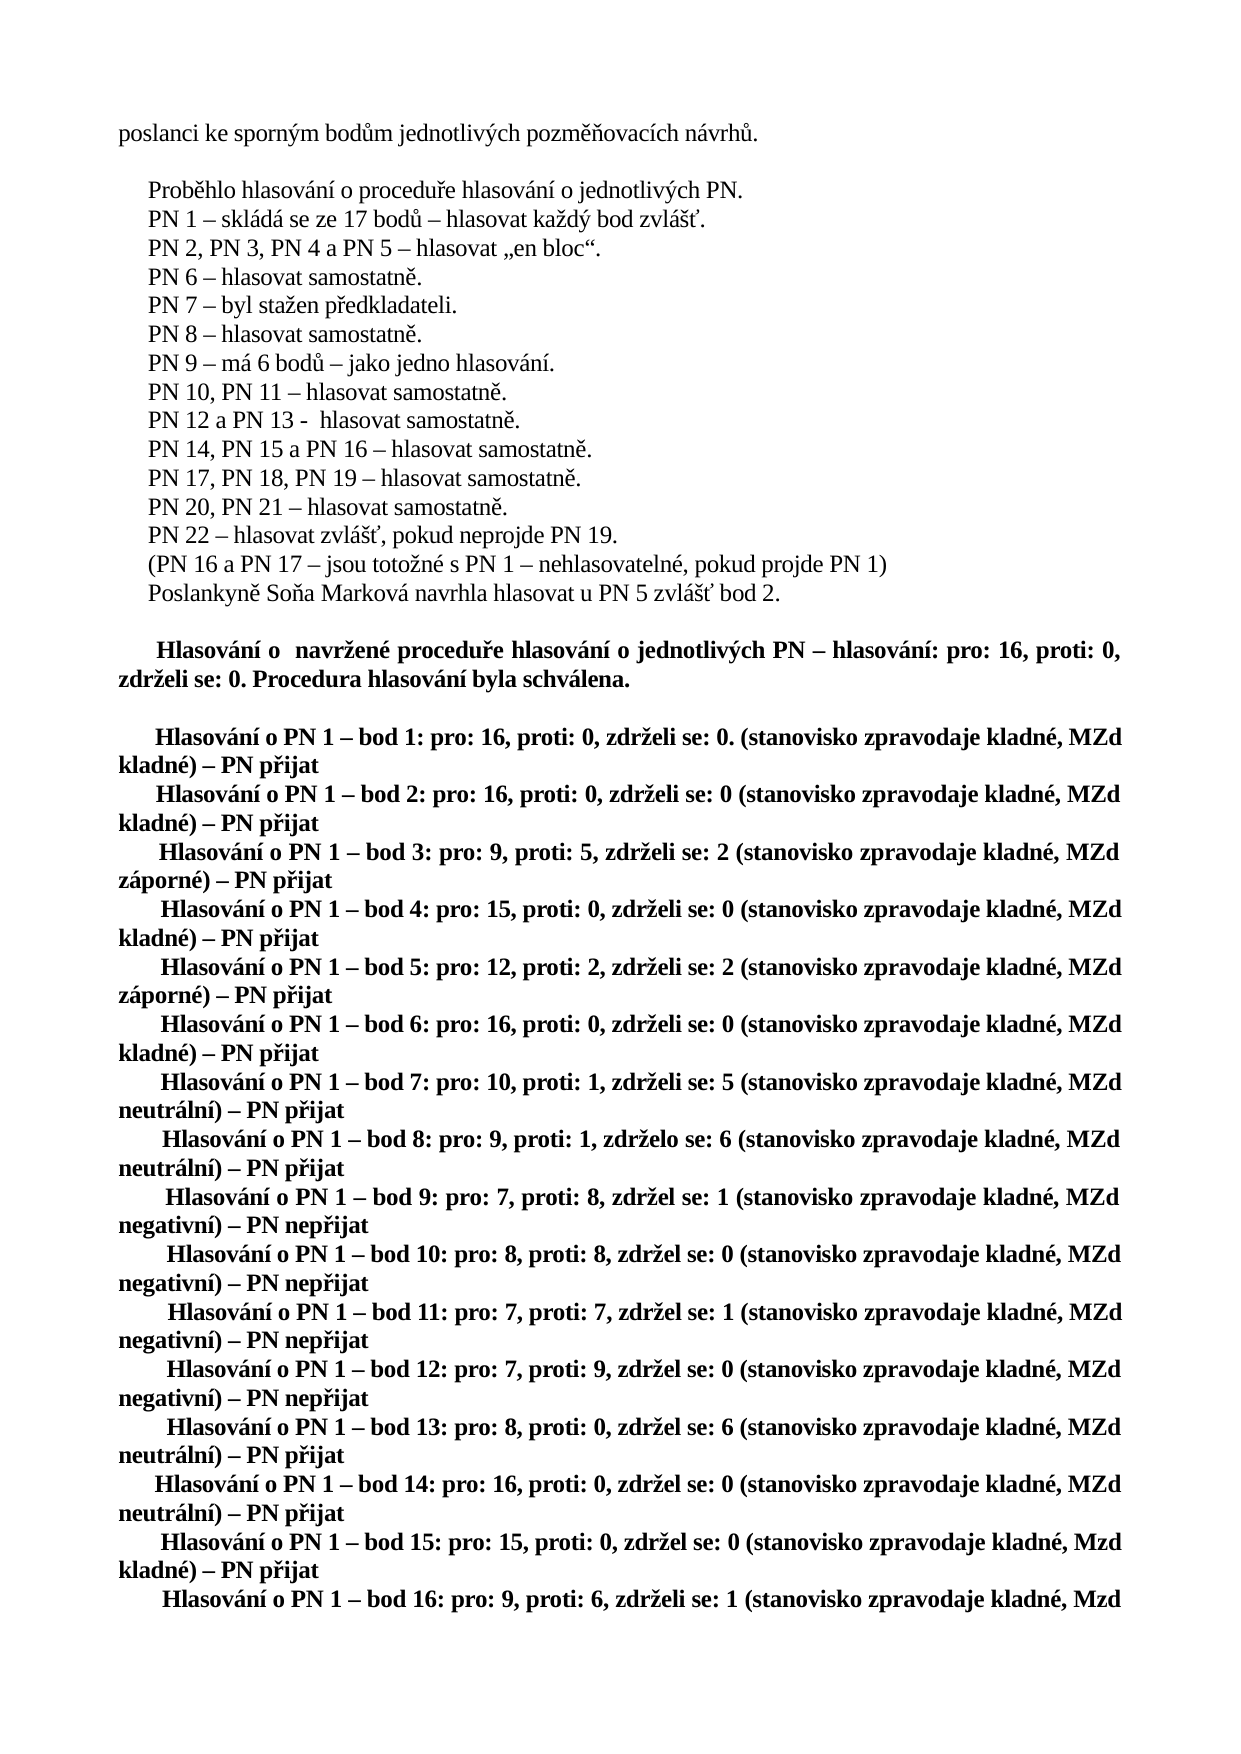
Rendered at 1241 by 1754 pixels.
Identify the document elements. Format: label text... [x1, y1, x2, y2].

text Hlasování o PN 1 – bod 7: pro: 10, proti: 1, zdrželi se: 5 (stanovisko zpravodaje kladné, MZd neutrální) – PN přijat [118, 1067, 1122, 1124]
text PN 8 – hlasovat samostatně. [118, 319, 1122, 348]
text Hlasování o PN 1 – bod 10: pro: 8, proti: 8, zdržel se: 0 (stanovisko zpravodaje kladné, MZd negativní) – PN nepřijat [118, 1239, 1122, 1297]
text Hlasování o PN 1 – bod 6: pro: 16, proti: 0, zdrželi se: 0 (stanovisko zpravodaje kladné, MZd kladné) – PN přijat [118, 1009, 1122, 1067]
text Hlasování o PN 1 – bod 2: pro: 16, proti: 0, zdrželi se: 0 (stanovisko zpravodaje kladné, MZd kladné) – PN přijat [118, 779, 1122, 837]
text Hlasování o PN 1 – bod 15: pro: 15, proti: 0, zdržel se: 0 (stanovisko zpravodaje kladné, Mzd kladné) – PN přijat [118, 1527, 1122, 1584]
text PN 14, PN 15 a PN 16 – hlasovat samostatně. [118, 434, 1122, 463]
text PN 1 – skládá se ze 17 bodů – hlasovat každý bod zvlášť. [118, 204, 1122, 233]
text Hlasování o PN 1 – bod 14: pro: 16, proti: 0, zdržel se: 0 (stanovisko zpravodaje kladné, MZd neutrální) – PN přijat [118, 1469, 1122, 1527]
text Hlasování o PN 1 – bod 4: pro: 15, proti: 0, zdrželi se: 0 (stanovisko zpravodaje kladné, MZd kladné) – PN přijat [118, 894, 1122, 952]
text PN 12 a PN 13 - hlasovat samostatně. [118, 406, 1122, 434]
text PN 22 – hlasovat zvlášť, pokud neprojde PN 19. [118, 521, 1122, 549]
text PN 6 – hlasovat samostatně. [118, 262, 1122, 291]
text PN 2, PN 3, PN 4 a PN 5 – hlasovat „en bloc“. [118, 233, 1122, 262]
text PN 10, PN 11 – hlasovat samostatně. [118, 377, 1122, 406]
text Hlasování o PN 1 – bod 11: pro: 7, proti: 7, zdržel se: 1 (stanovisko zpravodaje kladné, MZd negativní) – PN nepřijat [118, 1297, 1122, 1354]
text PN 9 – má 6 bodů – jako jedno hlasování. [118, 348, 1122, 377]
text Hlasování o PN 1 – bod 3: pro: 9, proti: 5, zdrželi se: 2 (stanovisko zpravodaje kladné, MZd záporné) – PN přijat [118, 837, 1122, 894]
text Hlasování o PN 1 – bod 12: pro: 7, proti: 9, zdržel se: 0 (stanovisko zpravodaje kladné, MZd negativní) – PN nepřijat [118, 1354, 1122, 1412]
text Hlasování o PN 1 – bod 8: pro: 9, proti: 1, zdrželo se: 6 (stanovisko zpravodaje kladné, MZd neutrální) – PN přijat [118, 1124, 1122, 1182]
text poslanci ke sporným bodům jednotlivých pozměňovacích návrhů. [118, 118, 1122, 147]
text Poslankyně Soňa Marková navrhla hlasovat u PN 5 zvlášť bod 2. [118, 578, 1122, 607]
text Hlasování o PN 1 – bod 16: pro: 9, proti: 6, zdrželi se: 1 (stanovisko zpravodaje kladné, Mzd [118, 1584, 1122, 1613]
text Hlasování o PN 1 – bod 5: pro: 12, proti: 2, zdrželi se: 2 (stanovisko zpravodaje kladné, MZd záporné) – PN přijat [118, 952, 1122, 1009]
text Hlasování o PN 1 – bod 13: pro: 8, proti: 0, zdržel se: 6 (stanovisko zpravodaje kladné, MZd neutrální) – PN přijat [118, 1412, 1122, 1469]
text Hlasování o navržené proceduře hlasování o jednotlivých PN – hlasování: pro: 16, proti: 0, zdrželi se: 0. Procedura hlasování byla schválena. [118, 636, 1122, 693]
text Proběhlo hlasování o proceduře hlasování o jednotlivých PN. [118, 176, 1122, 204]
text Hlasování o PN 1 – bod 1: pro: 16, proti: 0, zdrželi se: 0. (stanovisko zpravodaje kladné, MZd kladné) – PN přijat [118, 722, 1122, 779]
text (PN 16 a PN 17 – jsou totožné s PN 1 – nehlasovatelné, pokud projde PN 1) [118, 549, 1122, 578]
text Hlasování o PN 1 – bod 9: pro: 7, proti: 8, zdržel se: 1 (stanovisko zpravodaje kladné, MZd negativní) – PN nepřijat [118, 1182, 1122, 1239]
text PN 17, PN 18, PN 19 – hlasovat samostatně. [118, 463, 1122, 492]
text PN 20, PN 21 – hlasovat samostatně. [118, 492, 1122, 521]
text PN 7 – byl stažen předkladateli. [118, 291, 1122, 319]
